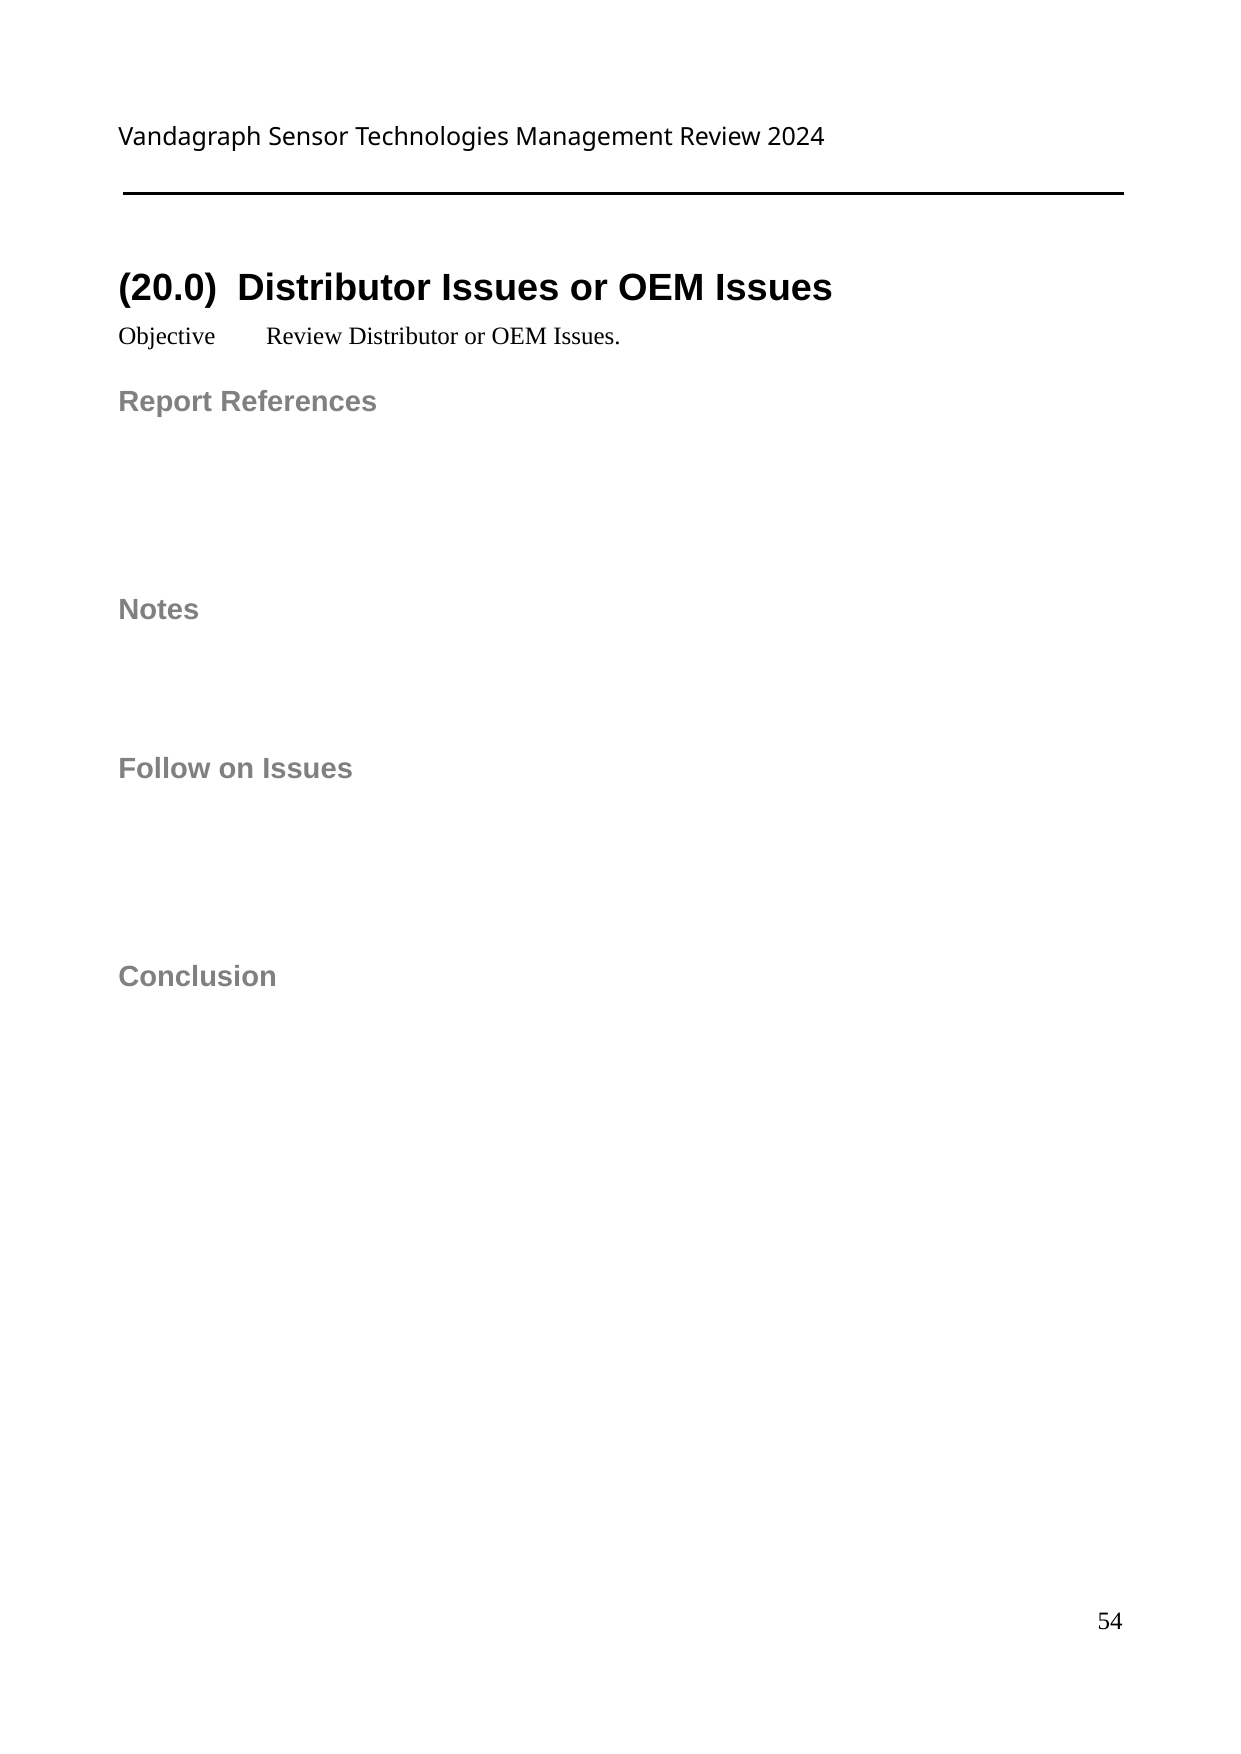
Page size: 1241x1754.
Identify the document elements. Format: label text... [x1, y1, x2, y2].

subtitle Notes [118, 592, 1122, 626]
subtitle Report References [118, 384, 1122, 418]
text Objective Review Distributor or OEM Issues. [118, 321, 1122, 349]
subtitle Follow on Issues [118, 751, 1122, 784]
subtitle Conclusion [118, 959, 1122, 992]
subtitle (20.0) Distributor Issues or OEM Issues [118, 265, 1122, 308]
